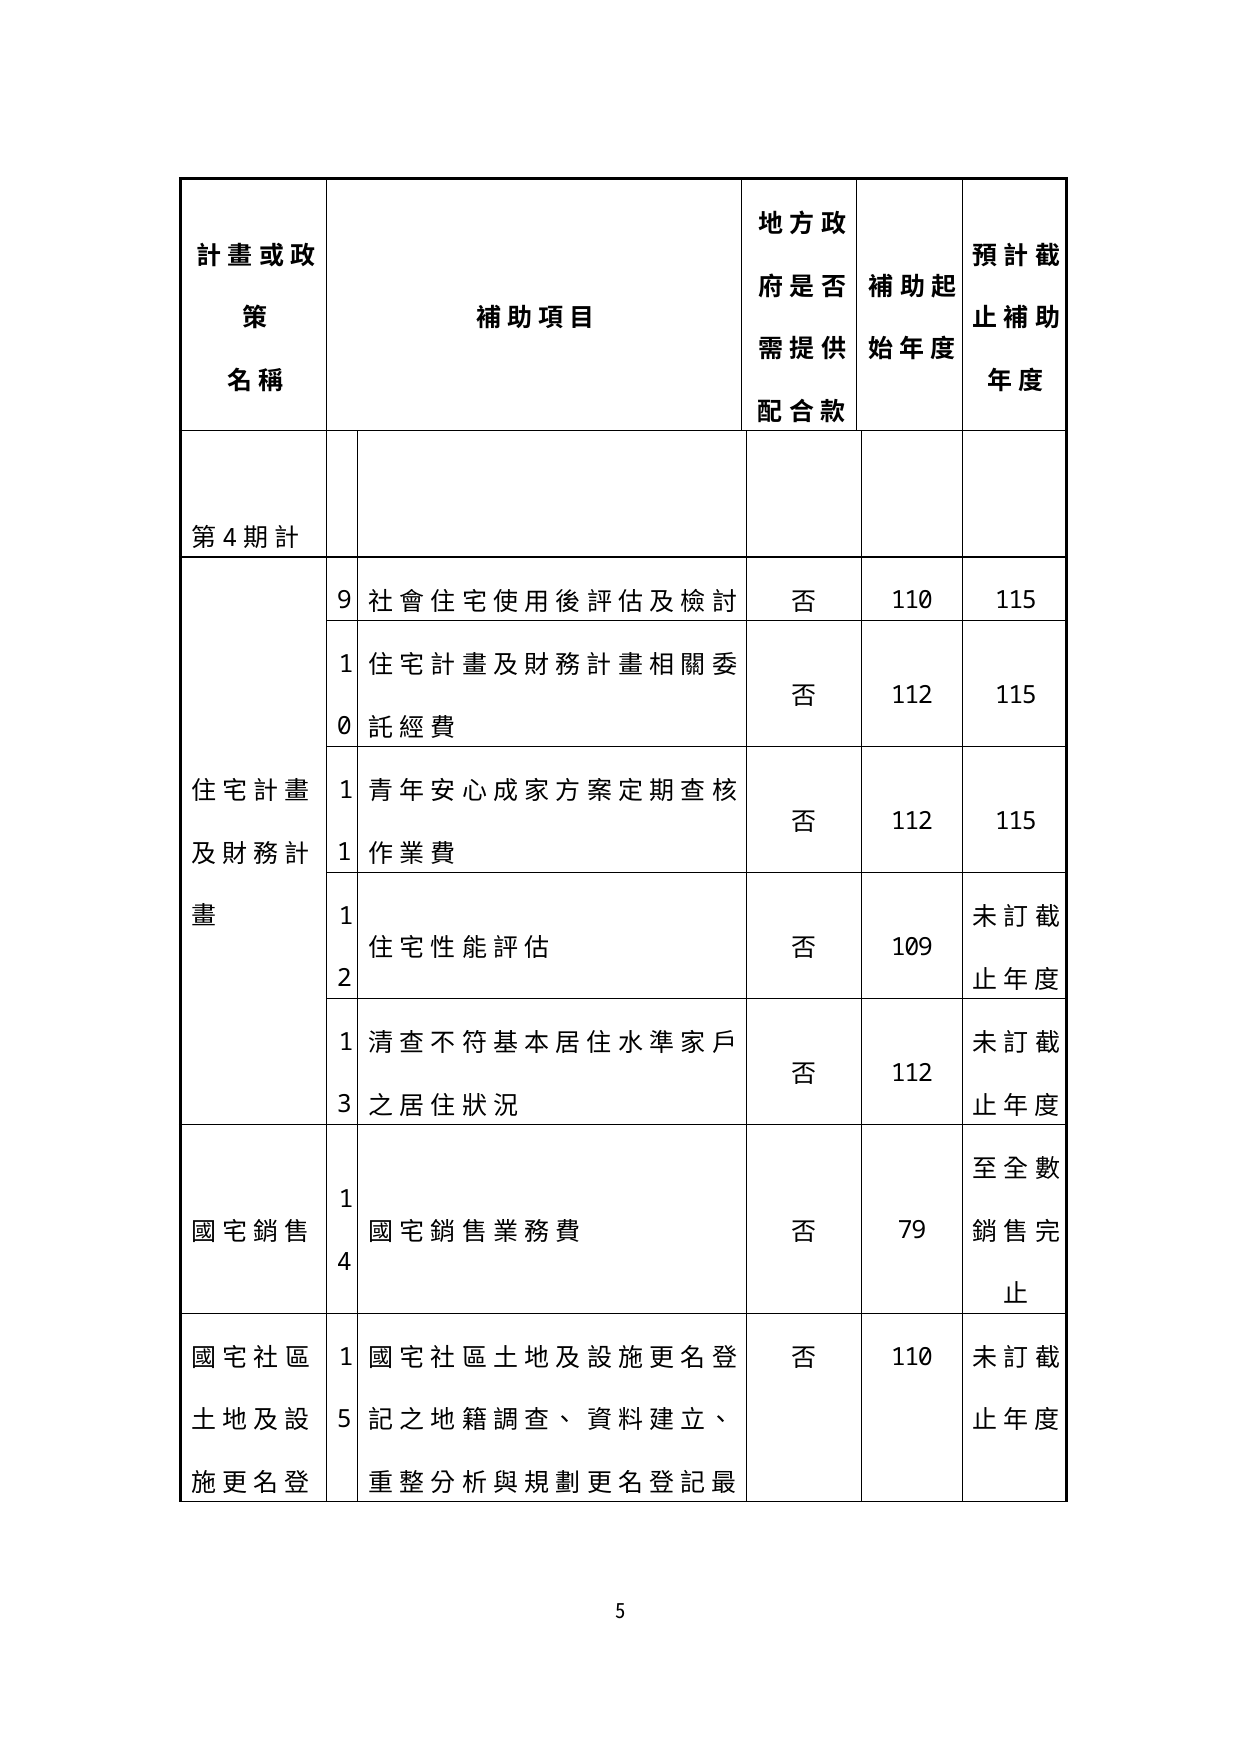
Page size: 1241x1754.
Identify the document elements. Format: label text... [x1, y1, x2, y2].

table_cell 79 [862, 1125, 962, 1313]
table_cell [327, 431, 357, 556]
table_cell 112 [862, 747, 962, 872]
table_cell 否 [747, 747, 861, 872]
table_cell 否 [747, 1314, 861, 1501]
table_cell [747, 431, 861, 556]
table_cell 未訂截止年度 [963, 1314, 1065, 1501]
table_cell 10 [327, 621, 357, 746]
table_cell 住宅性能評估 [358, 873, 746, 998]
table_header 補助起始年度 [857, 180, 962, 430]
table_cell 115 [963, 621, 1065, 746]
table_header 補助項目 [327, 180, 741, 430]
table_cell 112 [862, 999, 962, 1124]
table_cell 國宅社區土地及設施更名登記之地籍調查、資料建立、重整分析與規劃更名登記最 [358, 1314, 746, 1501]
table_cell 社會住宅使用後評估及檢討 [358, 558, 746, 620]
table_cell 9 [327, 558, 357, 620]
table_cell 未訂截止年度 [963, 999, 1065, 1124]
table_cell 否 [747, 999, 861, 1124]
table_cell 110 [862, 1314, 962, 1501]
table_cell 否 [747, 558, 861, 620]
table_cell 115 [963, 747, 1065, 872]
table_header 計畫或政策 名稱 [182, 180, 326, 430]
table_cell 14 [327, 1125, 357, 1313]
table_cell [358, 431, 746, 556]
table_cell 住宅計畫及財務計畫相關委託經費 [358, 621, 746, 746]
table_cell 未訂截止年度 [963, 873, 1065, 998]
table_cell 112 [862, 621, 962, 746]
table_cell 109 [862, 873, 962, 998]
table_header 地方政府是否需提供配合款 [742, 180, 856, 430]
table_cell 社會住宅包租代管第4期計畫 [182, 431, 326, 556]
table_cell 12 [327, 873, 357, 998]
table_header 預計截止補助年度 [963, 180, 1065, 430]
table_cell 110 [862, 558, 962, 620]
table_cell 至全數銷售完止 [963, 1125, 1065, 1313]
table_cell 115 [963, 558, 1065, 620]
table_cell 否 [747, 621, 861, 746]
table_cell 11 [327, 747, 357, 872]
table_cell 國宅銷售業務費 [358, 1125, 746, 1313]
table_cell 清查不符基本居住水準家戶之居住狀況 [358, 999, 746, 1124]
table_cell 否 [747, 1125, 861, 1313]
table_cell 否 [747, 873, 861, 998]
table_cell 13 [327, 999, 357, 1124]
table_cell [862, 431, 962, 556]
table_cell 15 [327, 1314, 357, 1501]
table_cell 國宅社區土地及設施更名登 [182, 1314, 326, 1501]
table_cell 青年安心成家方案定期查核作業費 [358, 747, 746, 872]
table_cell 國宅銷售 [182, 1125, 326, 1313]
table_cell [963, 431, 1065, 556]
table_cell 住宅計畫及財務計畫 [182, 558, 326, 1124]
